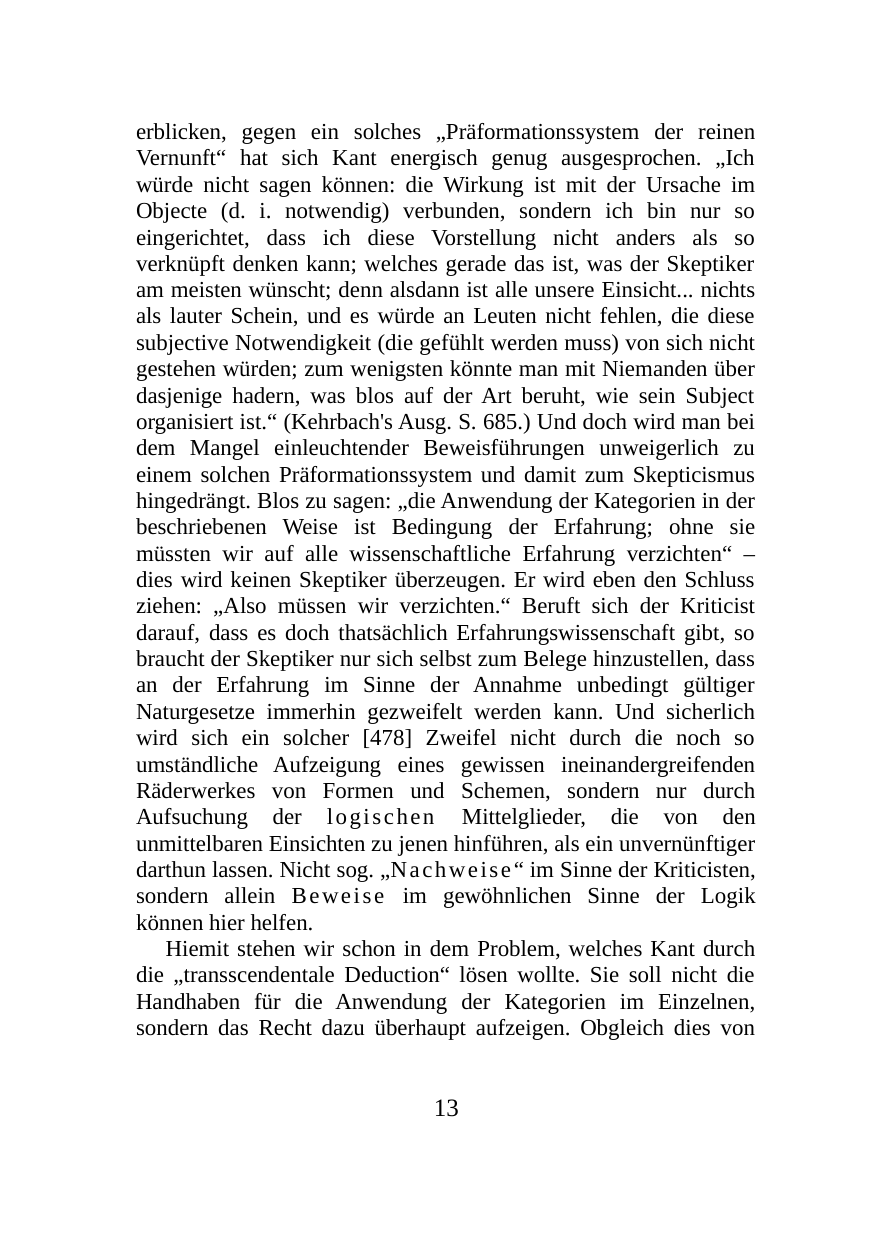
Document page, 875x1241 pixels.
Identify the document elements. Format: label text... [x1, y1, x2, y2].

text erblicken, gegen ein solches „Präformationssystem der reinen Vernunft“ hat sich Kant energisch genug ausgesprochen. „Ich würde nicht sagen können: die Wirkung ist mit der Ursache im Objecte (d. i. notwendig) verbunden, sondern ich bin nur so eingerichtet, dass ich diese Vorstellung nicht anders als so verknüpft denken kann; welches gerade das ist, was der Skeptiker am meisten wünscht; denn alsdann ist alle unsere Einsicht... nichts als lauter Schein, und es würde an Leuten nicht fehlen, die diese subjective Notwendigkeit (die gefühlt werden muss) von sich nicht gestehen würden; zum wenigsten könnte man mit Niemanden über dasjenige hadern, was blos auf der Art beruht, wie sein Subject organisiert ist.“ (Kehrbach's Ausg. S. 685.) Und doch wird man bei dem Mangel einleuchtender Beweisführungen unweigerlich zu einem solchen Präformationssystem und damit zum Skepticismus hingedrängt. Blos zu sagen: „die Anwendung der Kategorien in der beschriebenen Weise ist Bedingung der Erfahrung; ohne sie müssten wir auf alle wissenschaftliche Erfahrung verzichten“ – dies wird keinen Skeptiker überzeugen. Er wird eben den Schluss ziehen: „Also müssen wir verzichten.“ Beruft sich der Kriticist darauf, dass es doch thatsächlich Erfahrungswissenschaft gibt, so braucht der Skeptiker nur sich selbst zum Belege hinzustellen, dass an der Erfahrung im Sinne der Annahme unbedingt gültiger Naturgesetze immerhin gezweifelt werden kann. Und sicherlich wird sich ein solcher [478] Zweifel nicht durch die noch so umständliche Aufzeigung eines gewissen ineinandergreifenden Räderwerkes von Formen und Schemen, sondern nur durch Aufsuchung der logischen Mittelglieder, die von den unmittelbaren Einsichten zu jenen hinführen, als ein unvernünftiger darthun lassen. Nicht sog. „Nachweise“ im Sinne der Kriticisten, sondern allein Beweise im gewöhnlichen Sinne der Logik können hier helfen. [136, 118, 756, 935]
text Hiemit stehen wir schon in dem Problem, welches Kant durch die „transscendentale Deduction“ lösen wollte. Sie soll nicht die Handhaben für die Anwendung der Kategorien im Einzelnen, sondern das Recht dazu überhaupt aufzeigen. Obgleich dies von [136, 935, 756, 1041]
